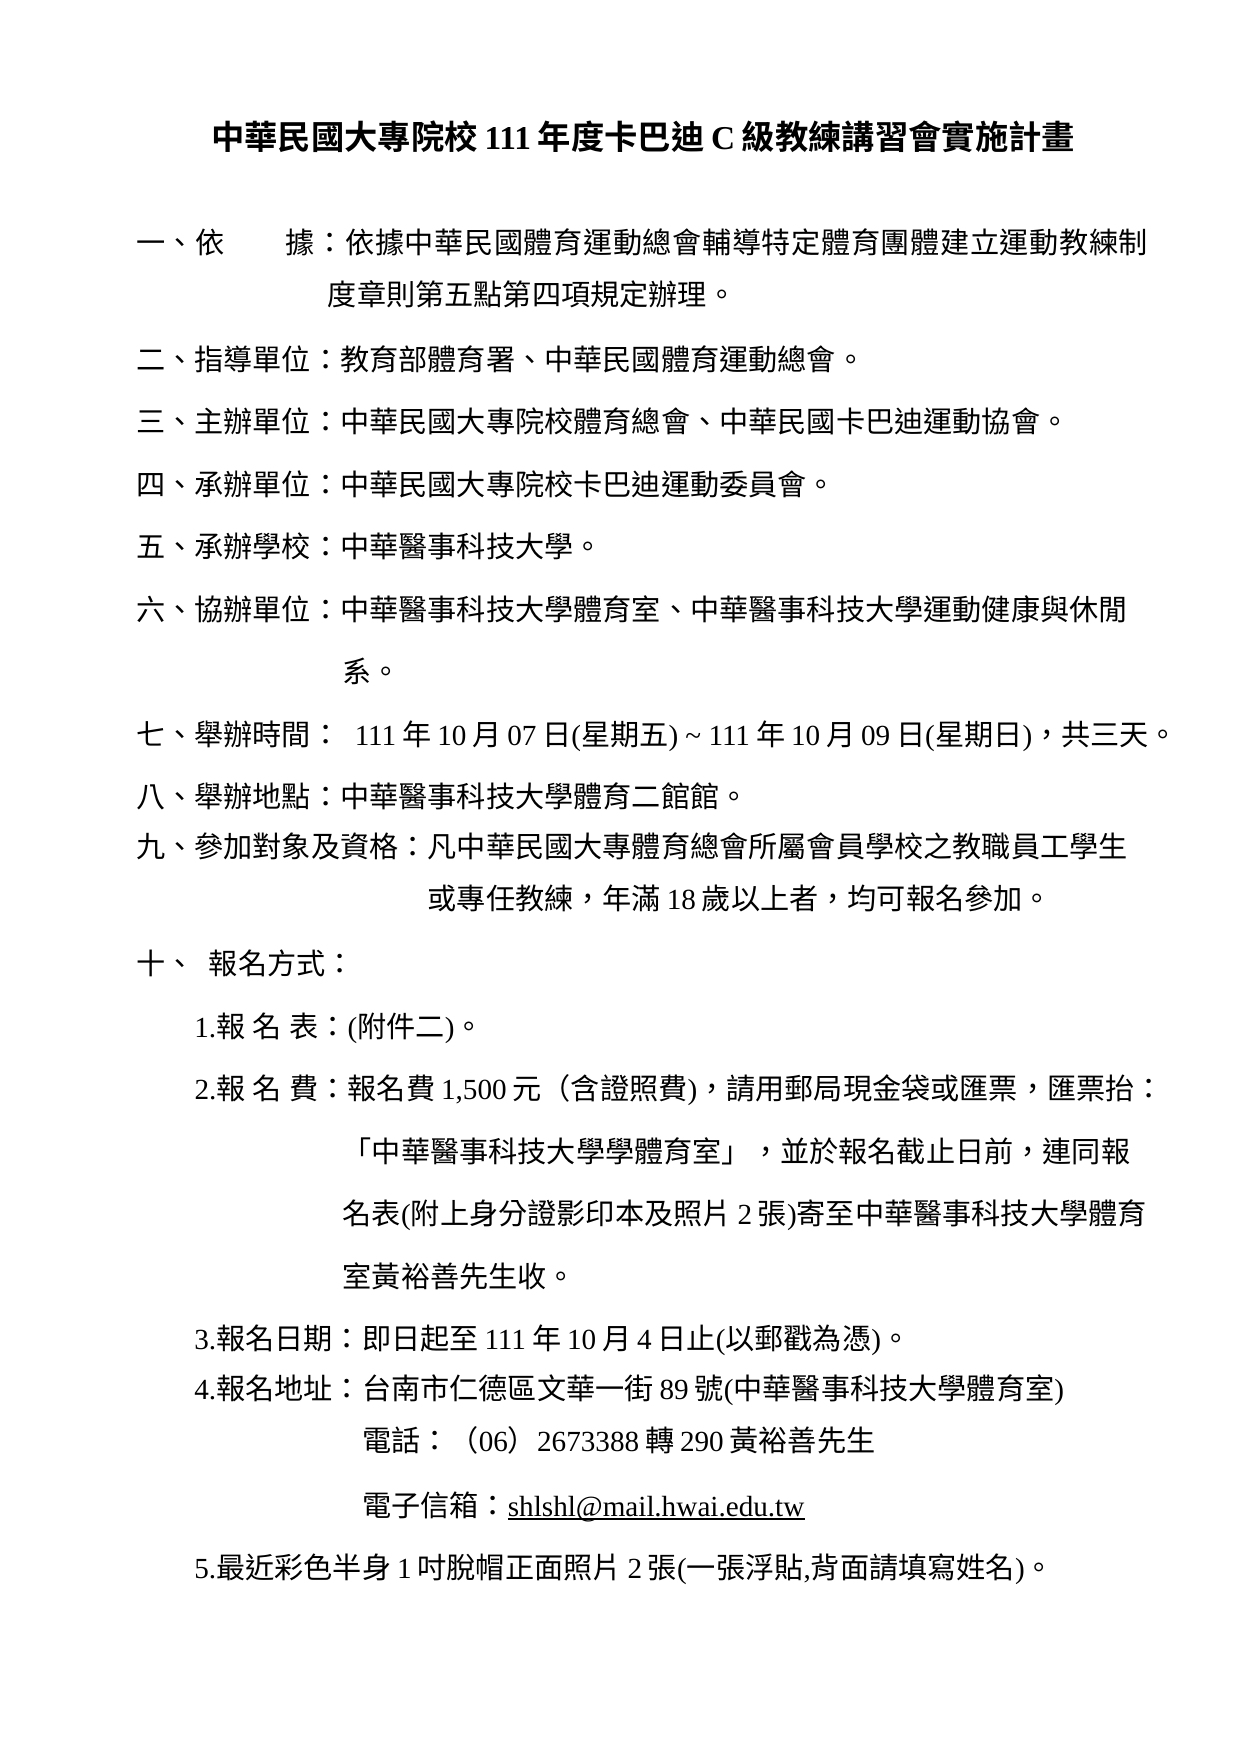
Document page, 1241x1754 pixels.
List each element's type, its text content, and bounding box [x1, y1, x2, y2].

text 4.報名地址：台南市仁德區文華一街89號(中華醫事科技大學體育室) [136, 1358, 1150, 1410]
text 電子信箱：shlshl@mail.hwai.edu.tw [136, 1462, 1150, 1524]
text 一、依 據：依據中華民國體育運動總會輔導特定體育團體建立運動教練制度章則第五點第四項規定辦理。 [136, 212, 1150, 316]
text 2.報名費：報名費1,500元（含證照費)，請用郵局現金袋或匯票，匯票抬：「中華醫事科技大學學體育室」，並於報名截止日前，連同報名表(附上身分證影印本及照片2張)寄至中華醫事科技大學體育室黃裕善先生收。 [194, 1045, 1150, 1295]
text 九、參加對象及資格：凡中華民國大專體育總會所屬會員學校之教職員工學生 [136, 816, 1150, 868]
text 八、舉辦地點：中華醫事科技大學體育二館館。 [136, 753, 1150, 816]
text 3.報名日期：即日起至111年10月4日止(以郵戳為憑)。 [136, 1295, 1150, 1358]
text 1.報名表：(附件二)。 [136, 983, 1150, 1045]
text 中華民國大專院校111年度卡巴迪C級教練講習會實施計畫 [136, 108, 1150, 160]
text 5.最近彩色半身1吋脫帽正面照片2張(一張浮貼,背面請填寫姓名)。 [136, 1524, 1150, 1587]
text 五、承辦學校：中華醫事科技大學。 [136, 503, 1150, 566]
text 十、 報名方式： [136, 920, 1150, 983]
text 二、指導單位：教育部體育署、中華民國體育運動總會。 [136, 316, 1150, 378]
text 四、承辦單位：中華民國大專院校卡巴迪運動委員會。 [136, 441, 1150, 503]
text 電話：（06）2673388轉290黃裕善先生 [136, 1410, 1150, 1462]
text 或專任教練，年滿18歲以上者，均可報名參加。 [136, 868, 1150, 920]
text 三、主辦單位：中華民國大專院校體育總會、中華民國卡巴迪運動協會。 [136, 378, 1150, 441]
text 六、協辦單位：中華醫事科技大學體育室、中華醫事科技大學運動健康與休閒系。 [136, 566, 1150, 691]
text 七、舉辦時間： 111年10月07日(星期五) ~ 111年10月09日(星期日)，共三天。 [136, 691, 1150, 753]
